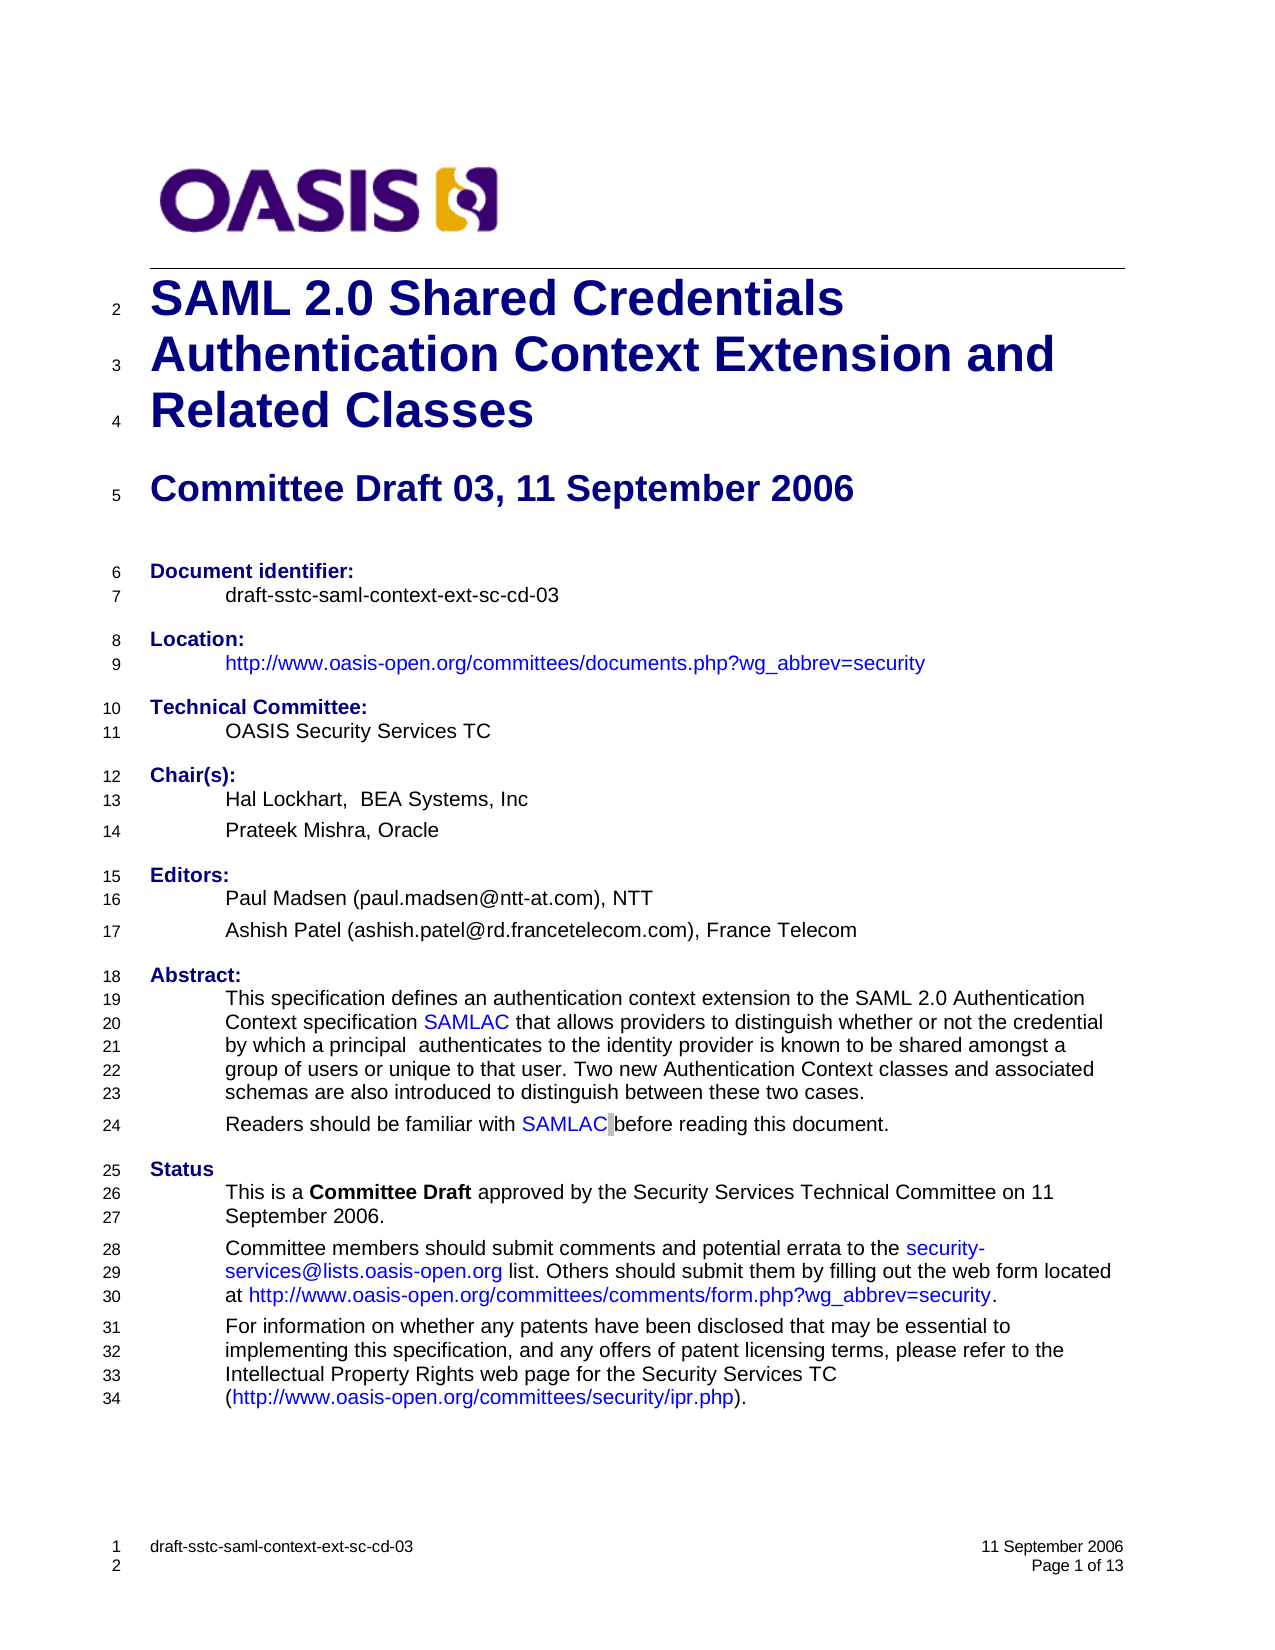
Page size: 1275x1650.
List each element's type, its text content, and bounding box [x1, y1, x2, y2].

title Chair(s): [150, 763, 1125, 787]
title For information on whether any patents have been disclosed that may be essential to implementing this specification, and any offers of patent licensing terms, please refer to the Intellectual Property Rights web page for the Security Services TC (http://www.oasis-open.org/committees/security/ipr.php). [225, 1315, 1125, 1409]
title Technical Committee: [150, 696, 1125, 719]
picture [150, 150, 512, 245]
title Ashish Patel (ashish.patel@rd.francetelecom.com), France Telecom [225, 919, 1125, 942]
title Status [150, 1157, 1125, 1181]
title Prateek Mishra, Oracle [225, 819, 1125, 842]
title Readers should be familiar with SAMLAC before reading this document. [225, 1113, 1125, 1136]
title SAML 2.0 Shared Credentials Authentication Context Extension and Related Classes [150, 269, 1125, 438]
title Location: [150, 628, 1125, 651]
subtitle Committee Draft 03, 11 September 2006 [150, 468, 1125, 510]
title Hal Lockhart, BEA Systems, Inc [225, 787, 1125, 811]
title Editors: [150, 863, 1125, 887]
title Paul Madsen (paul.madsen@ntt-at.com), NTT [225, 887, 1125, 910]
title draft-sstc-saml-context-ext-sc-cd-03 [225, 583, 1125, 607]
title Document identifier: [150, 560, 1125, 583]
title This specification defines an authentication context extension to the SAML 2.0 Authentication Context specification SAMLAC that allows providers to distinguish whether or not the credential by which a principal authenticates to the identity provider is known to be shared amongst a group of users or unique to that user. Two new Authentication Context classes and associated schemas are also introduced to distinguish between these two cases. [225, 987, 1125, 1104]
title Abstract: [150, 963, 1125, 987]
title This is a Committee Draft approved by the Security Services Technical Committee on 11 September 2006. [225, 1181, 1125, 1228]
title OASIS Security Services TC [225, 719, 1125, 743]
title Committee members should submit comments and potential errata to the security-services@lists.oasis-open.org list. Others should submit them by filling out the web form located at http://www.oasis-open.org/committees/comments/form.php?wg_abbrev=security. [225, 1236, 1125, 1307]
title http://www.oasis-open.org/committees/documents.php?wg_abbrev=security [225, 651, 1125, 675]
